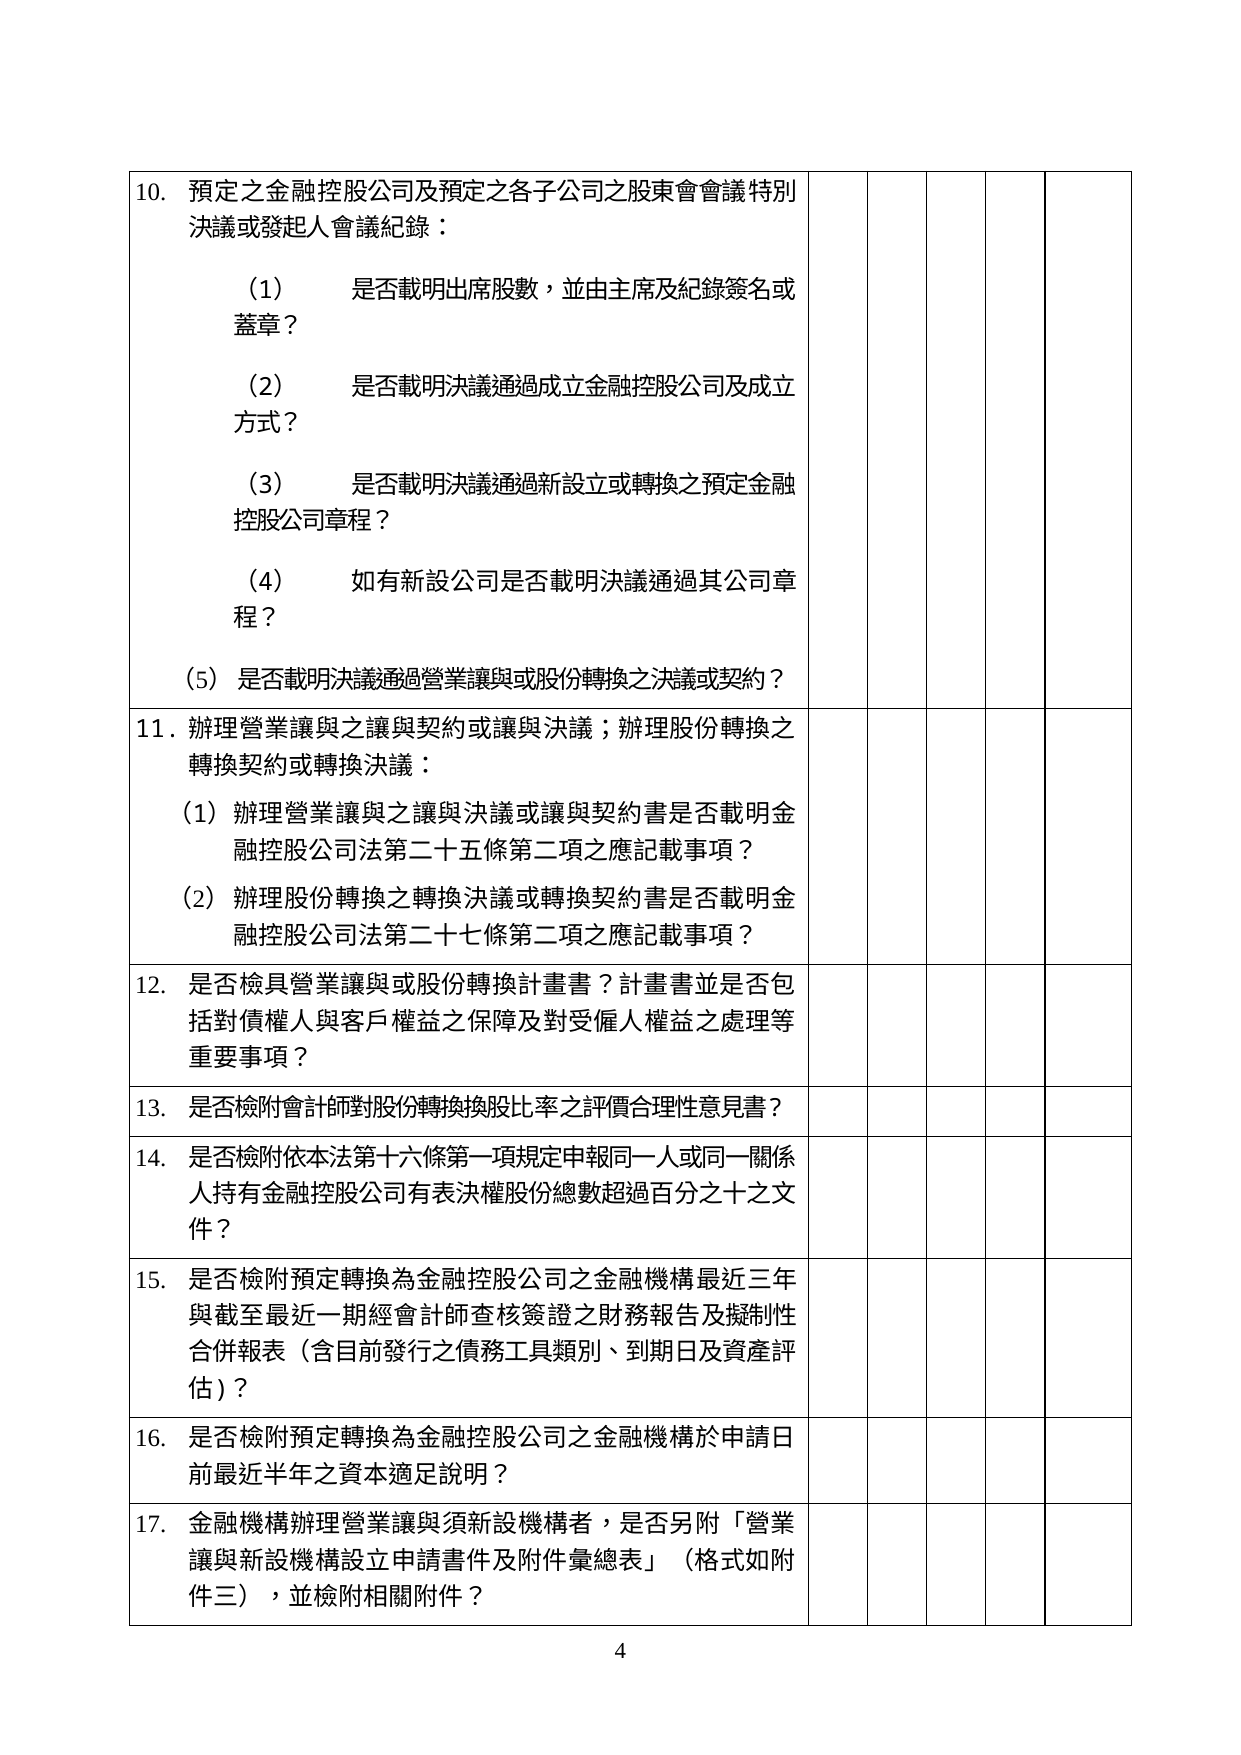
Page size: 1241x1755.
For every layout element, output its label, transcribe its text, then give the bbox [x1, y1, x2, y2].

table_cell [927, 709, 985, 964]
table_cell 是否檢附預定轉換為金融控股公司之金融機構於申請日前最近半年之資本適足說明？ [130, 1418, 808, 1503]
table_cell 辦理營業讓與之讓與契約或讓與決議；辦理股份轉換之轉換契約或轉換決議： 辦理營業讓與之讓與決議或讓與契約書是否載明金融控股公司法第二十五條第二項之應記載事項？ 辦理股份轉換之轉換決議或轉換契約書是否載明金融控股公司法第二十七條第二項之應記載事項？ [130, 709, 808, 964]
table_cell [927, 172, 985, 708]
table_cell [986, 1418, 1044, 1503]
table_cell [868, 709, 926, 964]
table_cell [868, 1137, 926, 1258]
table_cell [868, 1504, 926, 1625]
table_cell 預定之金融控股公司及預定之各子公司之股東會會議特別決議或發起人會議紀錄： 是否載明出席股數，並由主席及紀錄簽名或蓋章？ 是否載明決議通過成立金融控股公司及成立方式？ 是否載明決議通過新設立或轉換之預定金融控股公司章程？ 如有新設公司是否載明決議通過其公司章程？ 是否載明決議通過營業讓與或股份轉換之決議或契約？ [130, 172, 808, 708]
table_cell [927, 1418, 985, 1503]
table_cell [1046, 1418, 1131, 1503]
table_cell [809, 709, 867, 964]
table_cell [1046, 172, 1131, 708]
table_cell [986, 1504, 1044, 1625]
table_cell [868, 1418, 926, 1503]
table_cell [927, 1137, 985, 1258]
table_cell 是否檢附會計師對股份轉換換股比率之評價合理性意見書? [130, 1087, 808, 1136]
table_cell [809, 1504, 867, 1625]
table_cell [1046, 1087, 1131, 1136]
table_cell [868, 172, 926, 708]
table_cell [809, 172, 867, 708]
table_cell 是否檢具營業讓與或股份轉換計畫書？計畫書並是否包括對債權人與客戶權益之保障及對受僱人權益之處理等重要事項？ [130, 965, 808, 1086]
table_cell [986, 709, 1044, 964]
table_cell [1046, 1504, 1131, 1625]
table_cell 金融機構辦理營業讓與須新設機構者，是否另附「營業讓與新設機構設立申請書件及附件彙總表」（格式如附件三），並檢附相關附件？ [130, 1504, 808, 1625]
table_cell [927, 1259, 985, 1417]
table_cell [1046, 1259, 1131, 1417]
table_cell [986, 172, 1044, 708]
table_cell [1046, 709, 1131, 964]
table_cell [809, 1418, 867, 1503]
table_cell [868, 1259, 926, 1417]
table_cell [809, 965, 867, 1086]
table_cell [986, 1259, 1044, 1417]
table_cell [986, 965, 1044, 1086]
table_cell [809, 1087, 867, 1136]
table_cell [1046, 1137, 1131, 1258]
table_cell [809, 1259, 867, 1417]
table_cell [927, 1504, 985, 1625]
table_cell [868, 965, 926, 1086]
table_cell [986, 1087, 1044, 1136]
table_cell [1046, 965, 1131, 1086]
table_cell [809, 1137, 867, 1258]
table_cell [927, 1087, 985, 1136]
table_cell [868, 1087, 926, 1136]
table_cell 是否檢附依本法第十六條第一項規定申報同一人或同一關係人持有金融控股公司有表決權股份總數超過百分之十之文件？ [130, 1137, 808, 1258]
table_cell [986, 1137, 1044, 1258]
table_cell 是否檢附預定轉換為金融控股公司之金融機構最近三年與截至最近一期經會計師查核簽證之財務報告及擬制性合併報表（含目前發行之債務工具類別、到期日及資產評估)？ [130, 1259, 808, 1417]
table_cell [927, 965, 985, 1086]
